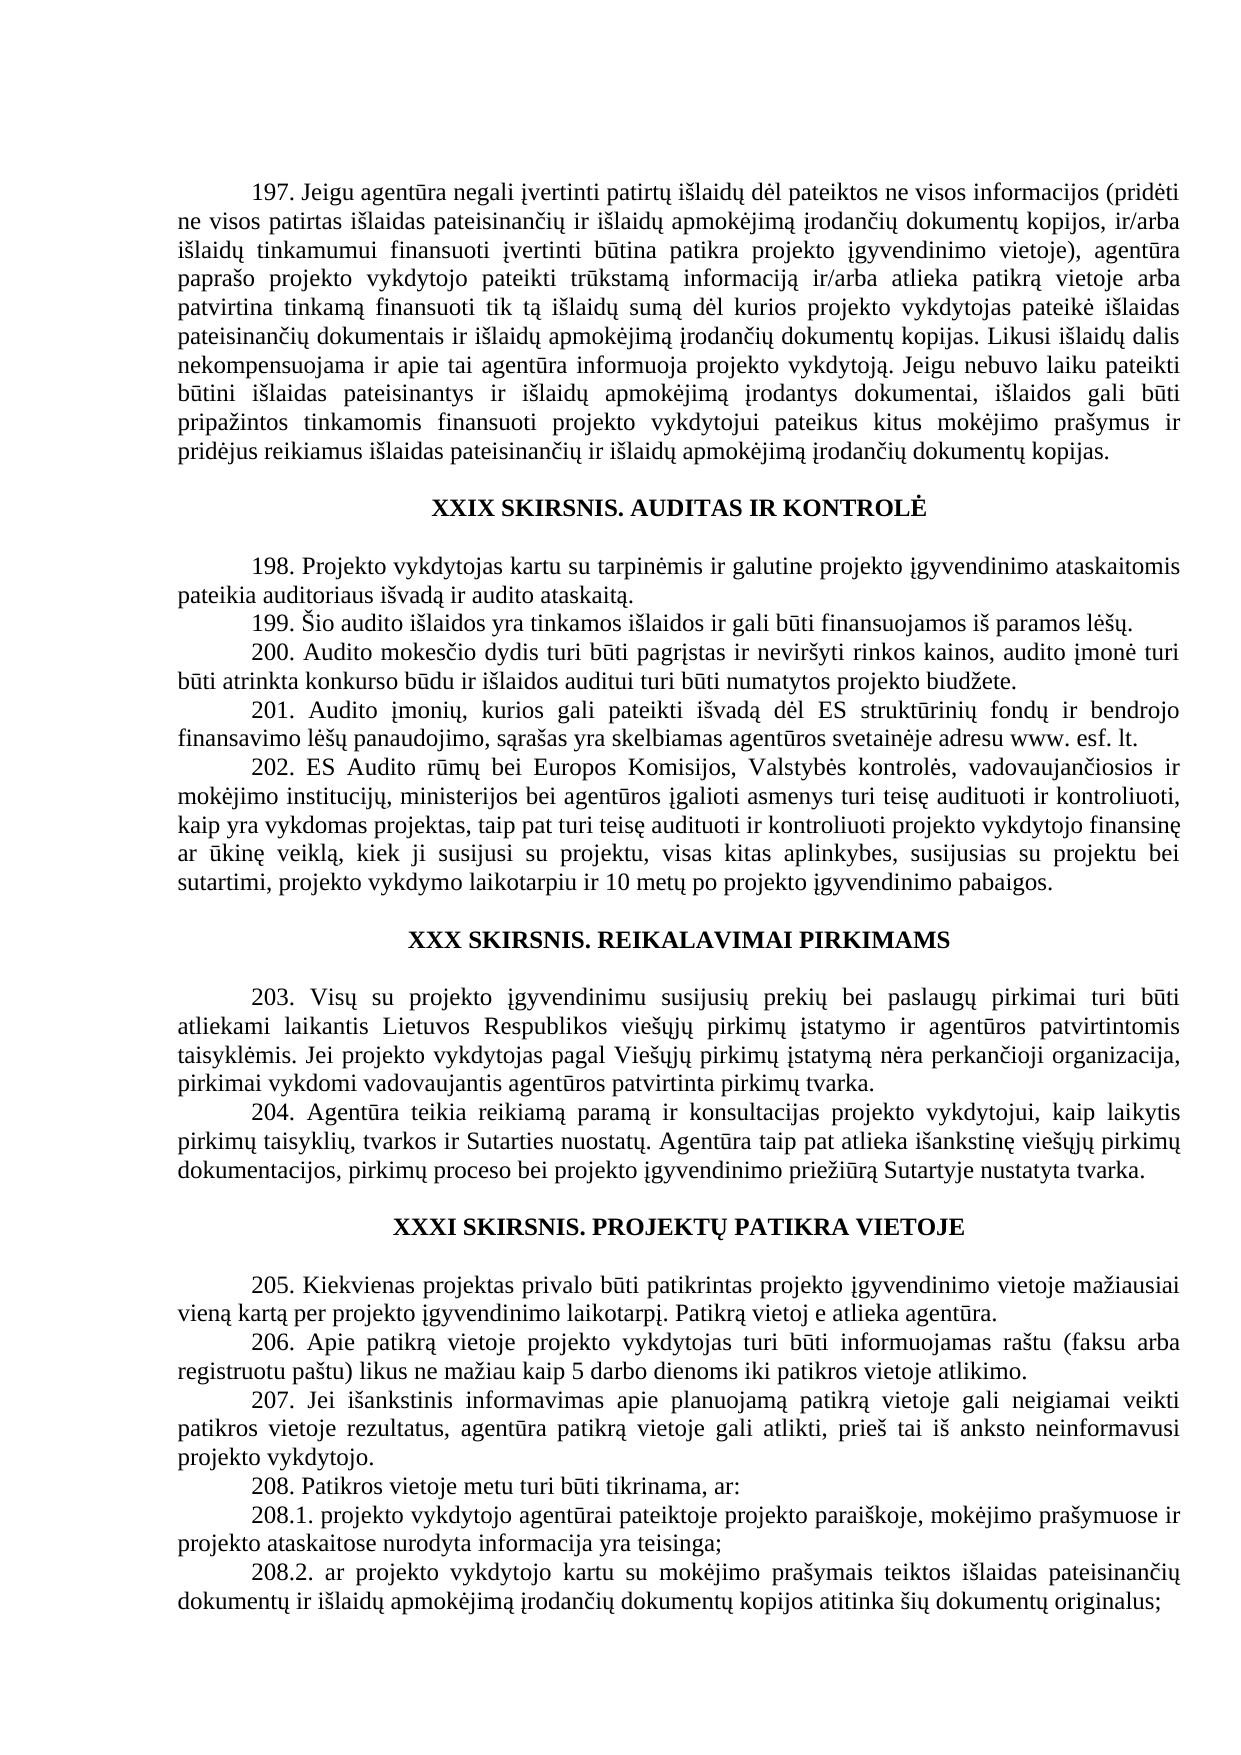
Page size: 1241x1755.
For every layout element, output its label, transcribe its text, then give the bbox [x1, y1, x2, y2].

text XXX SKIRSNIS. REIKALAVIMAI PIRKIMAMS [177, 925, 1181, 953]
text 203. Visų su projekto įgyvendinimu susijusių prekių bei paslaugų pirkimai turi būti atliekami laikantis Lietuvos Respublikos viešųjų pirkimų įstatymo ir agentūros patvirtintomis taisyklėmis. Jei projekto vykdytojas pagal Viešųjų pirkimų įstatymą nėra perkančioji organizacija, pirkimai vykdomi vadovaujantis agentūros patvirtinta pirkimų tvarka. [177, 982, 1181, 1097]
text 197. Jeigu agentūra negali įvertinti patirtų išlaidų dėl pateiktos ne visos informacijos (pridėti ne visos patirtas išlaidas pateisinančių ir išlaidų apmokėjimą įrodančių dokumentų kopijos, ir/arba išlaidų tinkamumui finansuoti įvertinti būtina patikra projekto įgyvendinimo vietoje), agentūra paprašo projekto vykdytojo pateikti trūkstamą informaciją ir/arba atlieka patikrą vietoje arba patvirtina tinkamą finansuoti tik tą išlaidų sumą dėl kurios projekto vykdytojas pateikė išlaidas pateisinančių dokumentais ir išlaidų apmokėjimą įrodančių dokumentų kopijas. Likusi išlaidų dalis nekompensuojama ir apie tai agentūra informuoja projekto vykdytoją. Jeigu nebuvo laiku pateikti būtini išlaidas pateisinantys ir išlaidų apmokėjimą įrodantys dokumentai, išlaidos gali būti pripažintos tinkamomis finansuoti projekto vykdytojui pateikus kitus mokėjimo prašymus ir pridėjus reikiamus išlaidas pateisinančių ir išlaidų apmokėjimą įrodančių dokumentų kopijas. [177, 177, 1181, 465]
text 199. Šio audito išlaidos yra tinkamos išlaidos ir gali būti finansuojamos iš paramos lėšų. [177, 608, 1181, 637]
text 208. Patikros vietoje metu turi būti tikrinama, ar: [177, 1471, 1181, 1500]
text 208.2. ar projekto vykdytojo kartu su mokėjimo prašymais teiktos išlaidas pateisinančių dokumentų ir išlaidų apmokėjimą įrodančių dokumentų kopijos atitinka šių dokumentų originalus; [177, 1557, 1181, 1615]
text XXXI SKIRSNIS. PROJEKTŲ PATIKRA VIETOJE [177, 1212, 1181, 1241]
text 201. Audito įmonių, kurios gali pateikti išvadą dėl ES struktūrinių fondų ir bendrojo finansavimo lėšų panaudojimo, sąrašas yra skelbiamas agentūros svetainėje adresu www. esf. lt. [177, 695, 1181, 752]
text 205. Kiekvienas projektas privalo būti patikrintas projekto įgyvendinimo vietoje mažiausiai vieną kartą per projekto įgyvendinimo laikotarpį. Patikrą vietoj e atlieka agentūra. [177, 1270, 1181, 1327]
text 204. Agentūra teikia reikiamą paramą ir konsultacijas projekto vykdytojui, kaip laikytis pirkimų taisyklių, tvarkos ir Sutarties nuostatų. Agentūra taip pat atlieka išankstinę viešųjų pirkimų dokumentacijos, pirkimų proceso bei projekto įgyvendinimo priežiūrą Sutartyje nustatyta tvarka. [177, 1097, 1181, 1183]
text 206. Apie patikrą vietoje projekto vykdytojas turi būti informuojamas raštu (faksu arba registruotu paštu) likus ne mažiau kaip 5 darbo dienoms iki patikros vietoje atlikimo. [177, 1327, 1181, 1385]
text 207. Jei išankstinis informavimas apie planuojamą patikrą vietoje gali neigiamai veikti patikros vietoje rezultatus, agentūra patikrą vietoje gali atlikti, prieš tai iš anksto neinformavusi projekto vykdytojo. [177, 1385, 1181, 1471]
text 200. Audito mokesčio dydis turi būti pagrįstas ir neviršyti rinkos kainos, audito įmonė turi būti atrinkta konkurso būdu ir išlaidos auditui turi būti numatytos projekto biudžete. [177, 637, 1181, 695]
text 198. Projekto vykdytojas kartu su tarpinėmis ir galutine projekto įgyvendinimo ataskaitomis pateikia auditoriaus išvadą ir audito ataskaitą. [177, 551, 1181, 608]
text XXIX SKIRSNIS. AUDITAS IR KONTROLĖ [177, 493, 1181, 522]
text 202. ES Audito rūmų bei Europos Komisijos, Valstybės kontrolės, vadovaujančiosios ir mokėjimo institucijų, ministerijos bei agentūros įgalioti asmenys turi teisę audituoti ir kontroliuoti, kaip yra vykdomas projektas, taip pat turi teisę audituoti ir kontroliuoti projekto vykdytojo finansinę ar ūkinę veiklą, kiek ji susijusi su projektu, visas kitas aplinkybes, susijusias su projektu bei sutartimi, projekto vykdymo laikotarpiu ir 10 metų po projekto įgyvendinimo pabaigos. [177, 752, 1181, 896]
text 208.1. projekto vykdytojo agentūrai pateiktoje projekto paraiškoje, mokėjimo prašymuose ir projekto ataskaitose nurodyta informacija yra teisinga; [177, 1500, 1181, 1557]
